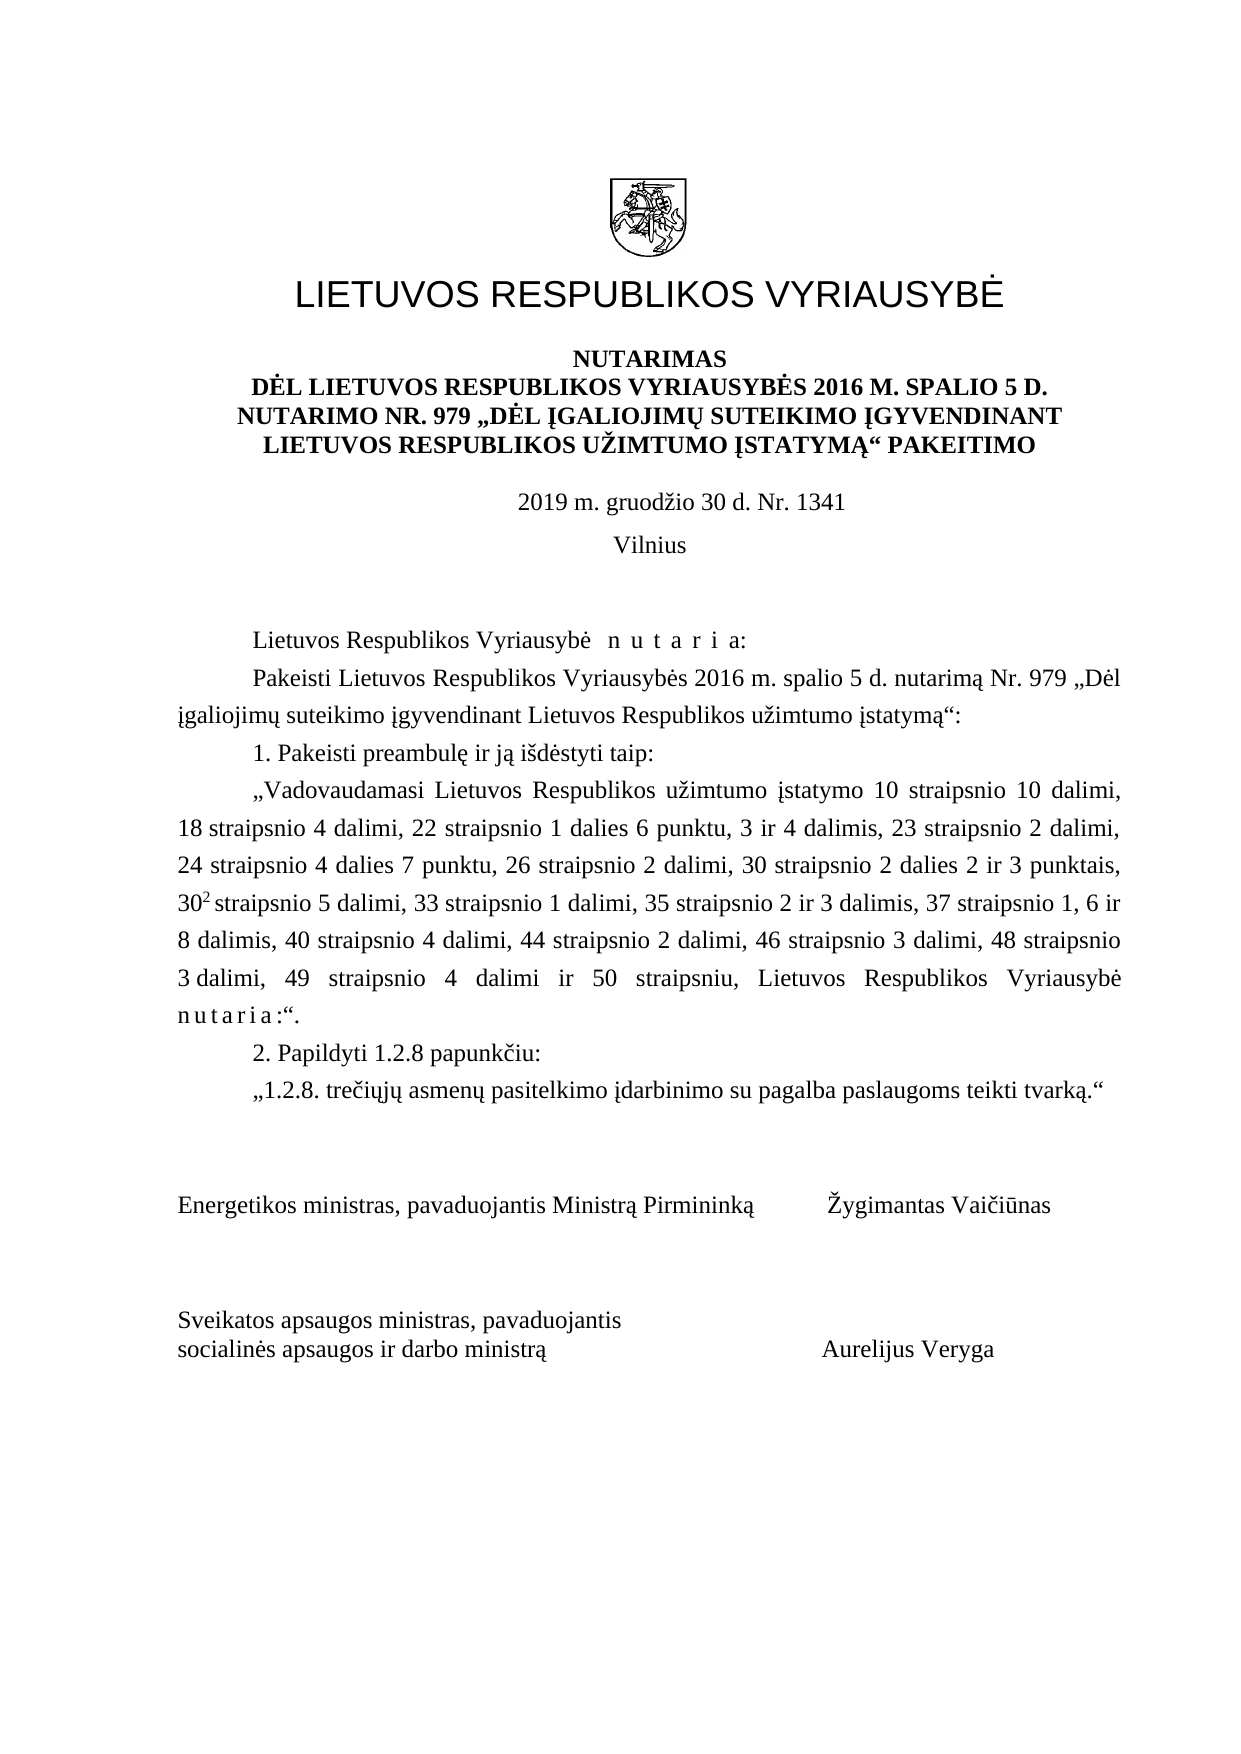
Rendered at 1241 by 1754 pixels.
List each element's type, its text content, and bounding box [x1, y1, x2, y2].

text „1.2.8. trečiųjų asmenų pasitelkimo įdarbinimo su pagalba paslaugoms teikti tvarką.“ [177, 1067, 1122, 1104]
text 2. Papildyti 1.2.8 papunkčiu: [177, 1029, 1122, 1067]
text DĖL LIETUVOS RESPUBLIKOS VYRIAUSYBĖS 2016 M. SPALIO 5 D. NUTARIMO NR. 979 „DĖL ĮGALIOJIMŲ SUTEIKIMO ĮGYVENDINANT LIETUVOS RESPUBLIKOS UŽIMTUMO ĮSTATYMĄ“ PAKEITIMO [177, 372, 1122, 459]
text Energetikos ministras, pavaduojantis Ministrą Pirmininką Žygimantas Vaičiūnas [177, 1191, 1122, 1219]
text 2019 m. gruodžio 30 d. Nr. 1341 [177, 487, 1122, 516]
text 1. Pakeisti preambulę ir ją išdėstyti taip: [177, 729, 1122, 767]
text Lietuvos Respublikos Vyriausybė nutaria: [177, 617, 1122, 654]
text socialinės apsaugos ir darbo ministrą Aurelijus Veryga [177, 1334, 1122, 1363]
text „Vadovaudamasi Lietuvos Respublikos užimtumo įstatymo 10 straipsnio 10 dalimi, 18 straipsnio 4 dalimi, 22 straipsnio 1 dalies 6 punktu, 3 ir 4 dalimis, 23 straipsnio 2 dalimi, 24 straipsnio 4 dalies 7 punktu, 26 straipsnio 2 dalimi, 30 straipsnio 2 dalies 2 ir 3 punktais, 302 straipsnio 5 dalimi, 33 straipsnio 1 dalimi, 35 straipsnio 2 ir 3 dalimis, 37 straipsnio 1, 6 ir 8 dalimis, 40 straipsnio 4 dalimi, 44 straipsnio 2 dalimi, 46 straipsnio 3 dalimi, 48 straipsnio 3 dalimi, 49 straipsnio 4 dalimi ir 50 straipsniu, Lietuvos Respublikos Vyriausybė nutaria:“. [177, 767, 1122, 1029]
text nutarimas [177, 344, 1122, 372]
text Sveikatos apsaugos ministras, pavaduojantis [177, 1306, 1122, 1334]
text Vilnius [177, 531, 1122, 559]
text Lietuvos Respublikos Vyriausybė [177, 272, 1122, 315]
text Pakeisti Lietuvos Respublikos Vyriausybės 2016 m. spalio 5 d. nutarimą Nr. 979 „Dėl įgaliojimų suteikimo įgyvendinant Lietuvos Respublikos užimtumo įstatymą“: [177, 654, 1122, 729]
